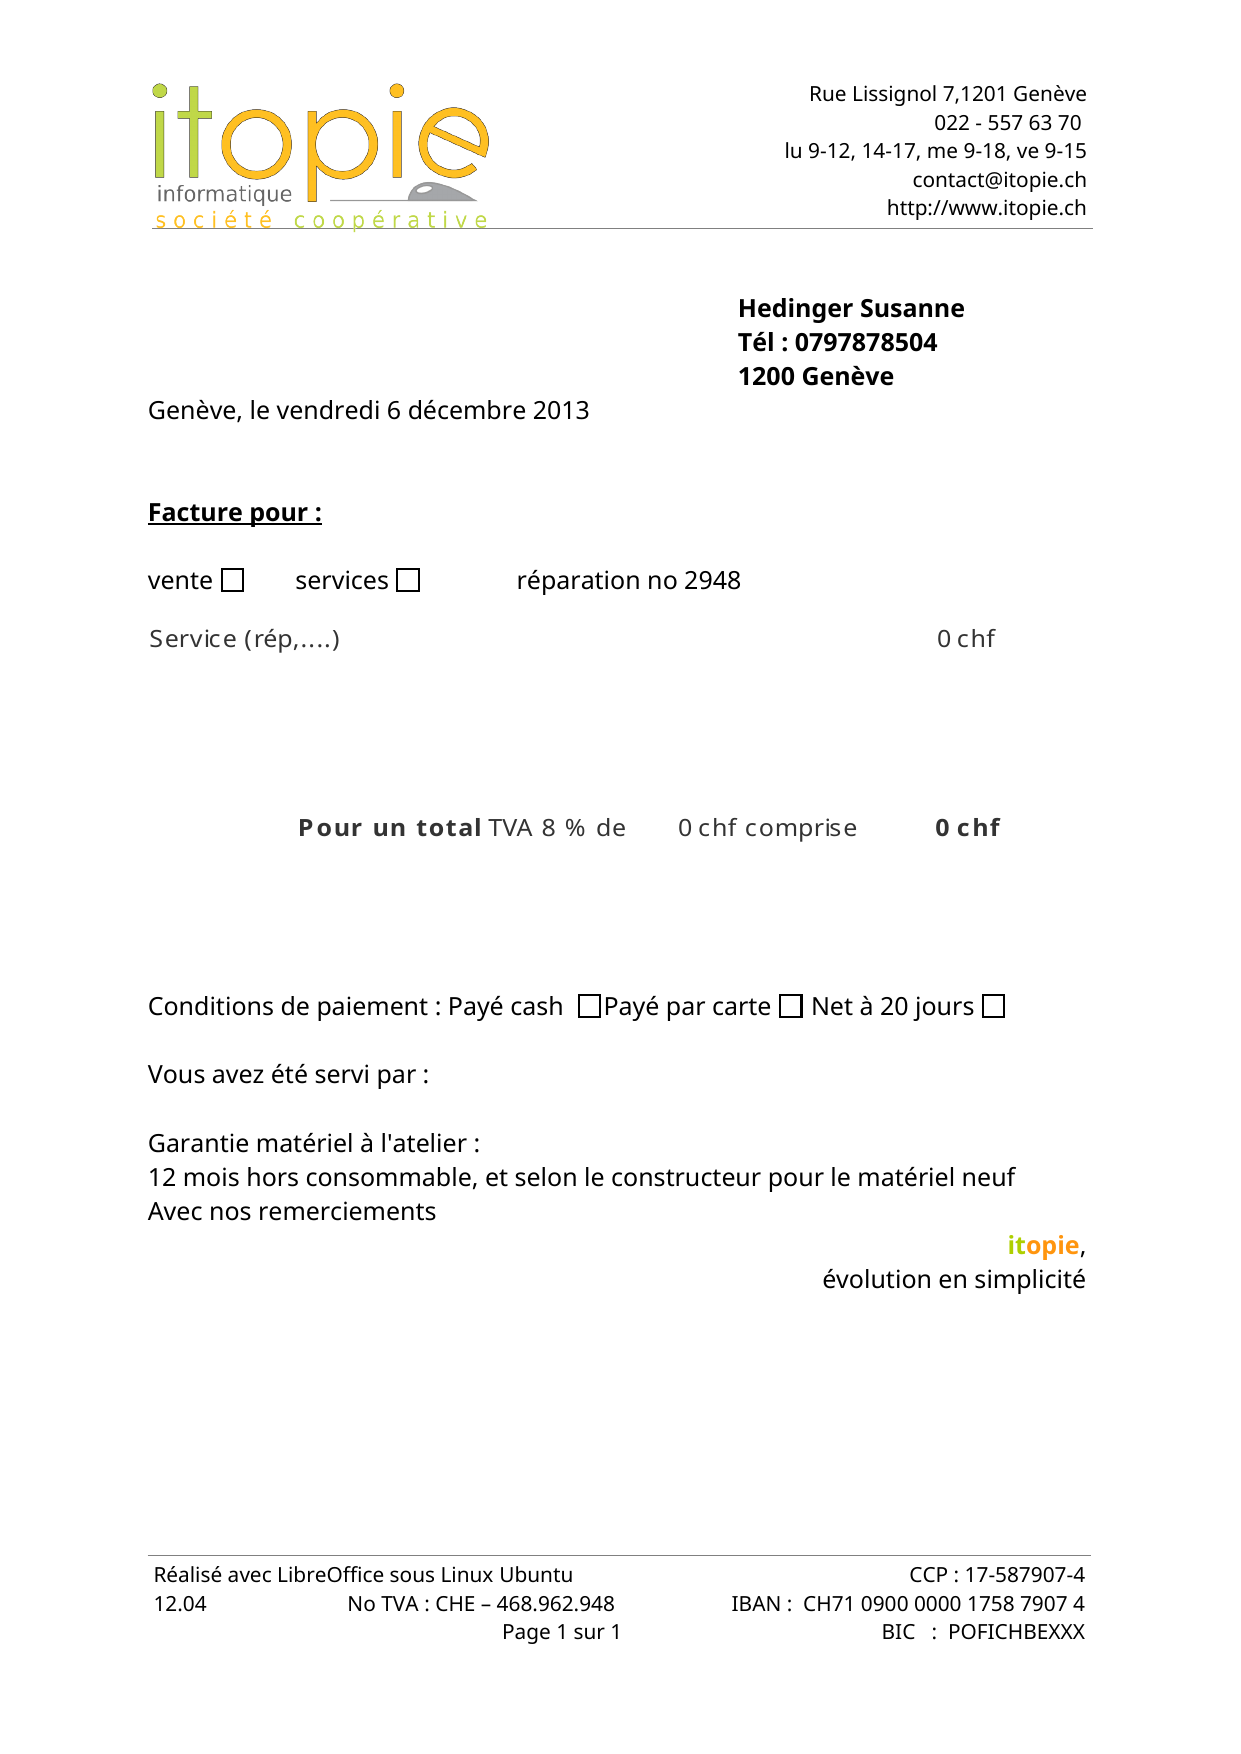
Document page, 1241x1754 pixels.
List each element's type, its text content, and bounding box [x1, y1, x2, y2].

text Avec nos remerciements [148, 1193, 1093, 1227]
text Facture pour : [148, 495, 1093, 529]
text Genève, le vendredi 6 décembre 2013 [148, 392, 1093, 427]
text Garantie matériel à l'atelier : [148, 1125, 1093, 1159]
text itopie, [148, 1227, 1093, 1262]
text Hedinger Susanne [148, 290, 1093, 324]
text Tél : 0797878504 [148, 324, 1093, 358]
picture [138, 72, 500, 244]
text Conditions de paiement : Payé cash Payé par carte Net à 20 jours [148, 989, 1093, 1023]
text Vous avez été servi par : [148, 1057, 1093, 1091]
text vente services réparation no 2948 [148, 563, 1093, 597]
text 1200 Genève [148, 358, 1093, 392]
text 12 mois hors consommable, et selon le constructeur pour le matériel neuf [148, 1159, 1093, 1193]
text évolution en simplicité [148, 1262, 1093, 1296]
